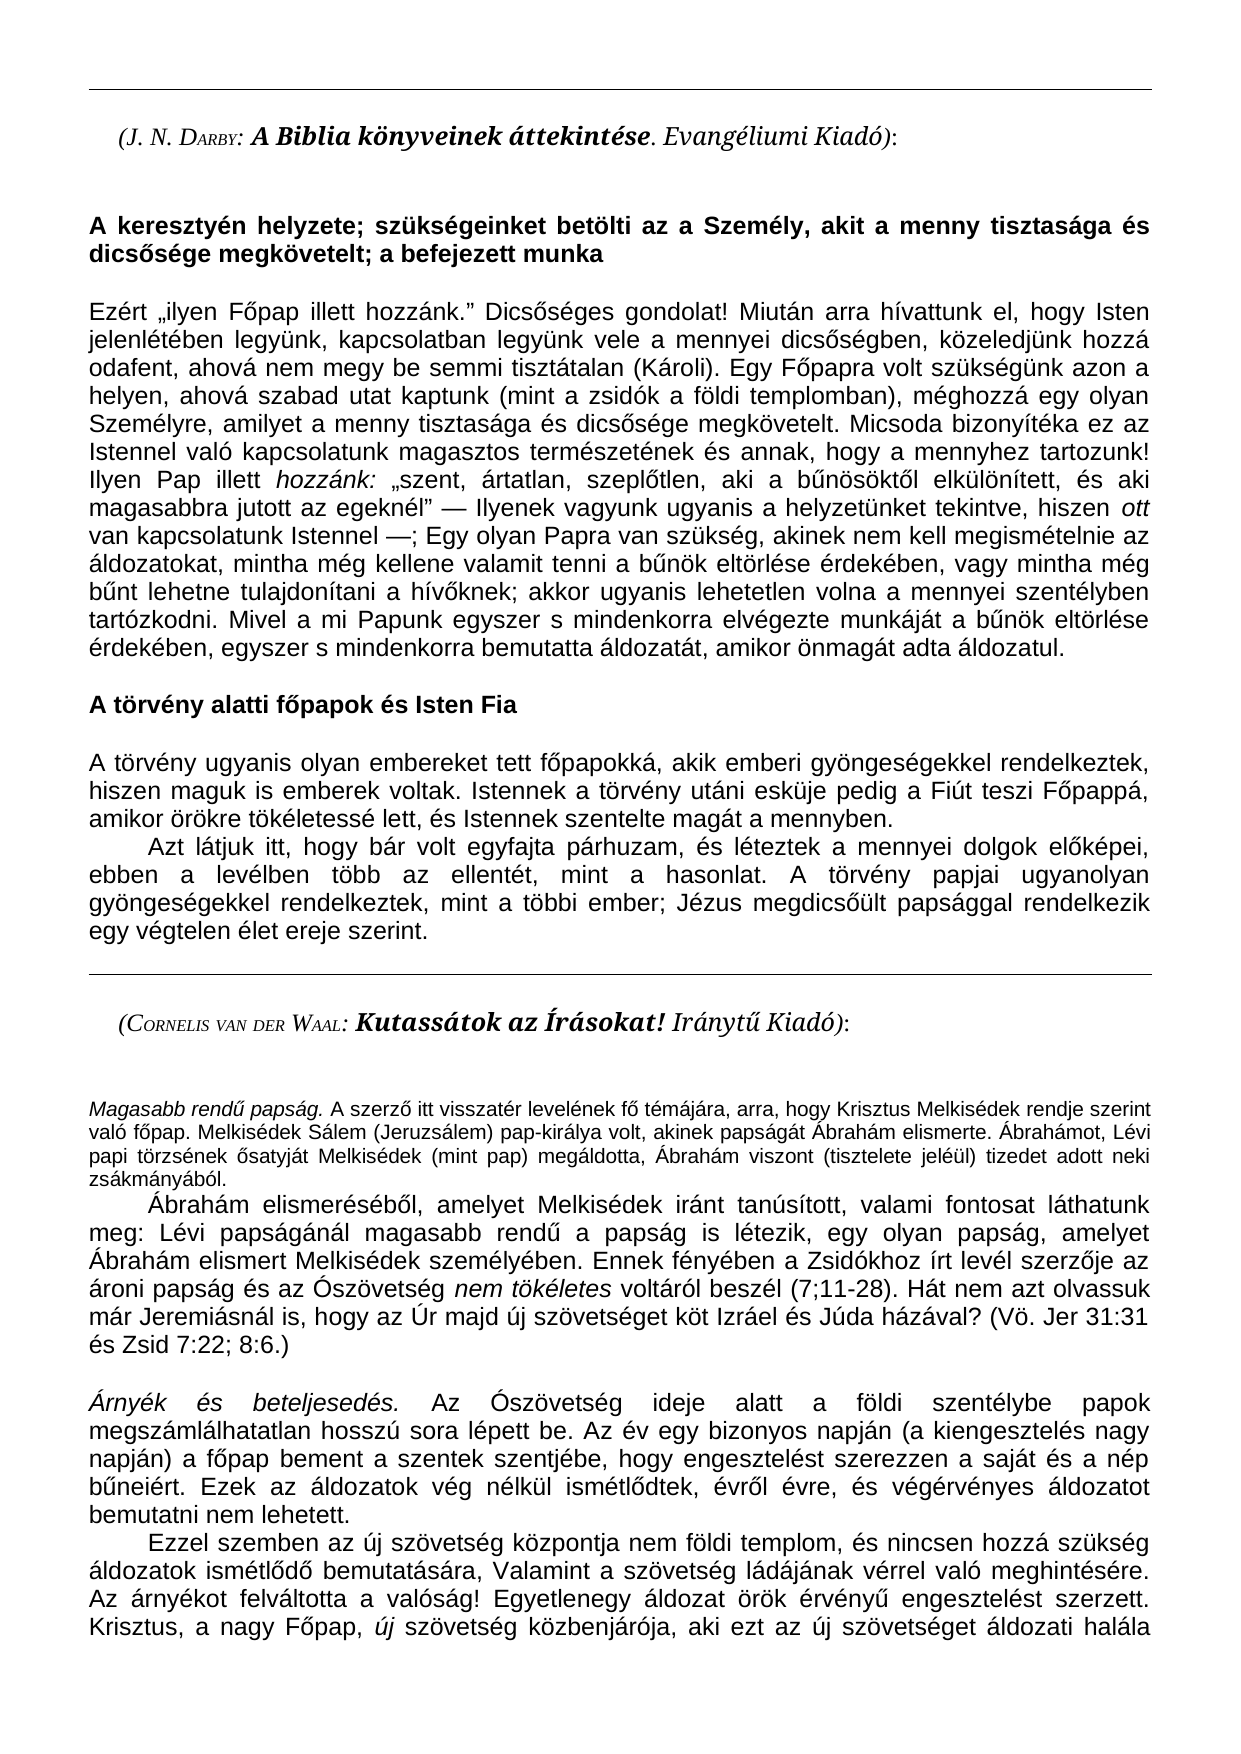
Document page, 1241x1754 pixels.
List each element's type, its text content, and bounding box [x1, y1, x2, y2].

text (J. N. Darby: A Biblia könyveinek áttekintése. Evangéliumi Kiadó): [88, 90, 1152, 182]
text A törvény ugyanis olyan embereket tett főpapokká, akik emberi gyöngeségekkel rendelkeztek, hiszen maguk is emberek voltak. Istennek a törvény utáni esküje pedig a Fiút teszi Főpappá, amikor örökre tökéletessé lett, és Istennek szentelte magát a mennyben. [88, 749, 1152, 833]
text Árnyék és beteljesedés. Az Ószövetség ideje alatt a földi szentélybe papok megszámlálhatatlan hosszú sora lépett be. Az év egy bizonyos napján (a kiengesztelés nagy napján) a főpap bement a szentek szentjébe, hogy engesztelést szerezzen a saját és a nép bűneiért. Ezek az áldozatok vég nélkül ismétlődtek, évről évre, és végérvényes áldozatot bemutatni nem lehetett. [88, 1388, 1152, 1528]
text Ezzel szemben az új szövetség központja nem földi templom, és nincsen hozzá szükség áldozatok ismétlődő bemutatására, Valamint a szövetség ládájának vérrel való meghintésére. Az árnyékot felváltotta a valóság! Egyetlenegy áldozat örök érvényű engesztelést szerzett. Krisztus, a nagy Főpap, új szövetség közbenjárója, aki ezt az új szövetséget áldozati halála [88, 1528, 1152, 1641]
text A törvény alatti főpapok és Isten Fia [88, 691, 1152, 719]
text Ezért „ilyen Főpap illett hozzánk.” Dicsőséges gondolat! Miután arra hívattunk el, hogy Isten jelenlétében legyünk, kapcsolatban legyünk vele a mennyei dicsőségben, közeledjünk hozzá odafent, ahová nem megy be semmi tisztátalan (Károli). Egy Főpapra volt szükségünk azon a helyen, ahová szabad utat kaptunk (mint a zsidók a földi templomban), méghozzá egy olyan Személyre, amilyet a menny tisztasága és dicsősége megkövetelt. Micsoda bizonyítéka ez az Istennel való kapcsolatunk magasztos természetének és annak, hogy a mennyhez tartozunk! Ilyen Pap illett hozzánk: „szent, ártatlan, szeplőtlen, aki a bűnösöktől elkülönített, és aki magasabbra jutott az egeknél” — Ilyenek vagyunk ugyanis a helyzetünket tekintve, hiszen ott van kapcsolatunk Istennel —; Egy olyan Papra van szükség, akinek nem kell megismételnie az áldozatokat, mintha még kellene valamit tenni a bűnök eltörlése érdekében, vagy mintha még bűnt lehetne tulajdonítani a hívőknek; akkor ugyanis lehetetlen volna a mennyei szentélyben tartózkodni. Mivel a mi Papunk egyszer s mindenkorra elvégezte munkáját a bűnök eltörlése érdekében, egyszer s mindenkorra bemutatta áldozatát, amikor önmagát adta áldozatul. [88, 297, 1152, 662]
text (Cornelis van der Waal: Kutassátok az Írásokat! Iránytű Kiadó): [88, 975, 1152, 1068]
text Magasabb rendű papság. A szerző itt visszatér levelének fő témájára, arra, hogy Krisztus Melkisédek rendje szerint való főpap. Melkisédek Sálem (Jeruzsálem) pap-királya volt, akinek papságát Ábrahám elismerte. Ábrahámot, Lévi papi törzsének ősatyját Melkisédek (mint pap) megáldotta, Ábrahám viszont (tisztelete jeléül) tizedet adott neki zsákmányából. [88, 1098, 1152, 1191]
text Ábrahám elismeréséből, amelyet Melkisédek iránt tanúsított, valami fontosat láthatunk meg: Lévi papságánál magasabb rendű a papság is létezik, egy olyan papság, amelyet Ábrahám elismert Melkisédek személyében. Ennek fényében a Zsidókhoz írt levél szerzője az ároni papság és az Ószövetség nem tökéletes voltáról beszél (7;11-28). Hát nem azt olvassuk már Jeremiásnál is, hogy az Úr majd új szövetséget köt Izráel és Júda házával? (Vö. Jer 31:31 és Zsid 7:22; 8:6.) [88, 1191, 1152, 1359]
text Azt látjuk itt, hogy bár volt egyfajta párhuzam, és léteztek a mennyei dolgok előképei, ebben a levélben több az ellentét, mint a hasonlat. A törvény papjai ugyanolyan gyöngeségekkel rendelkeztek, mint a többi ember; Jézus megdicsőült papsággal rendelkezik egy végtelen élet ereje szerint. [88, 833, 1152, 945]
text A keresztyén helyzete; szükségeinket betölti az a Személy, akit a menny tisztasága és dicsősége megkövetelt; a befejezett munka [88, 212, 1152, 268]
